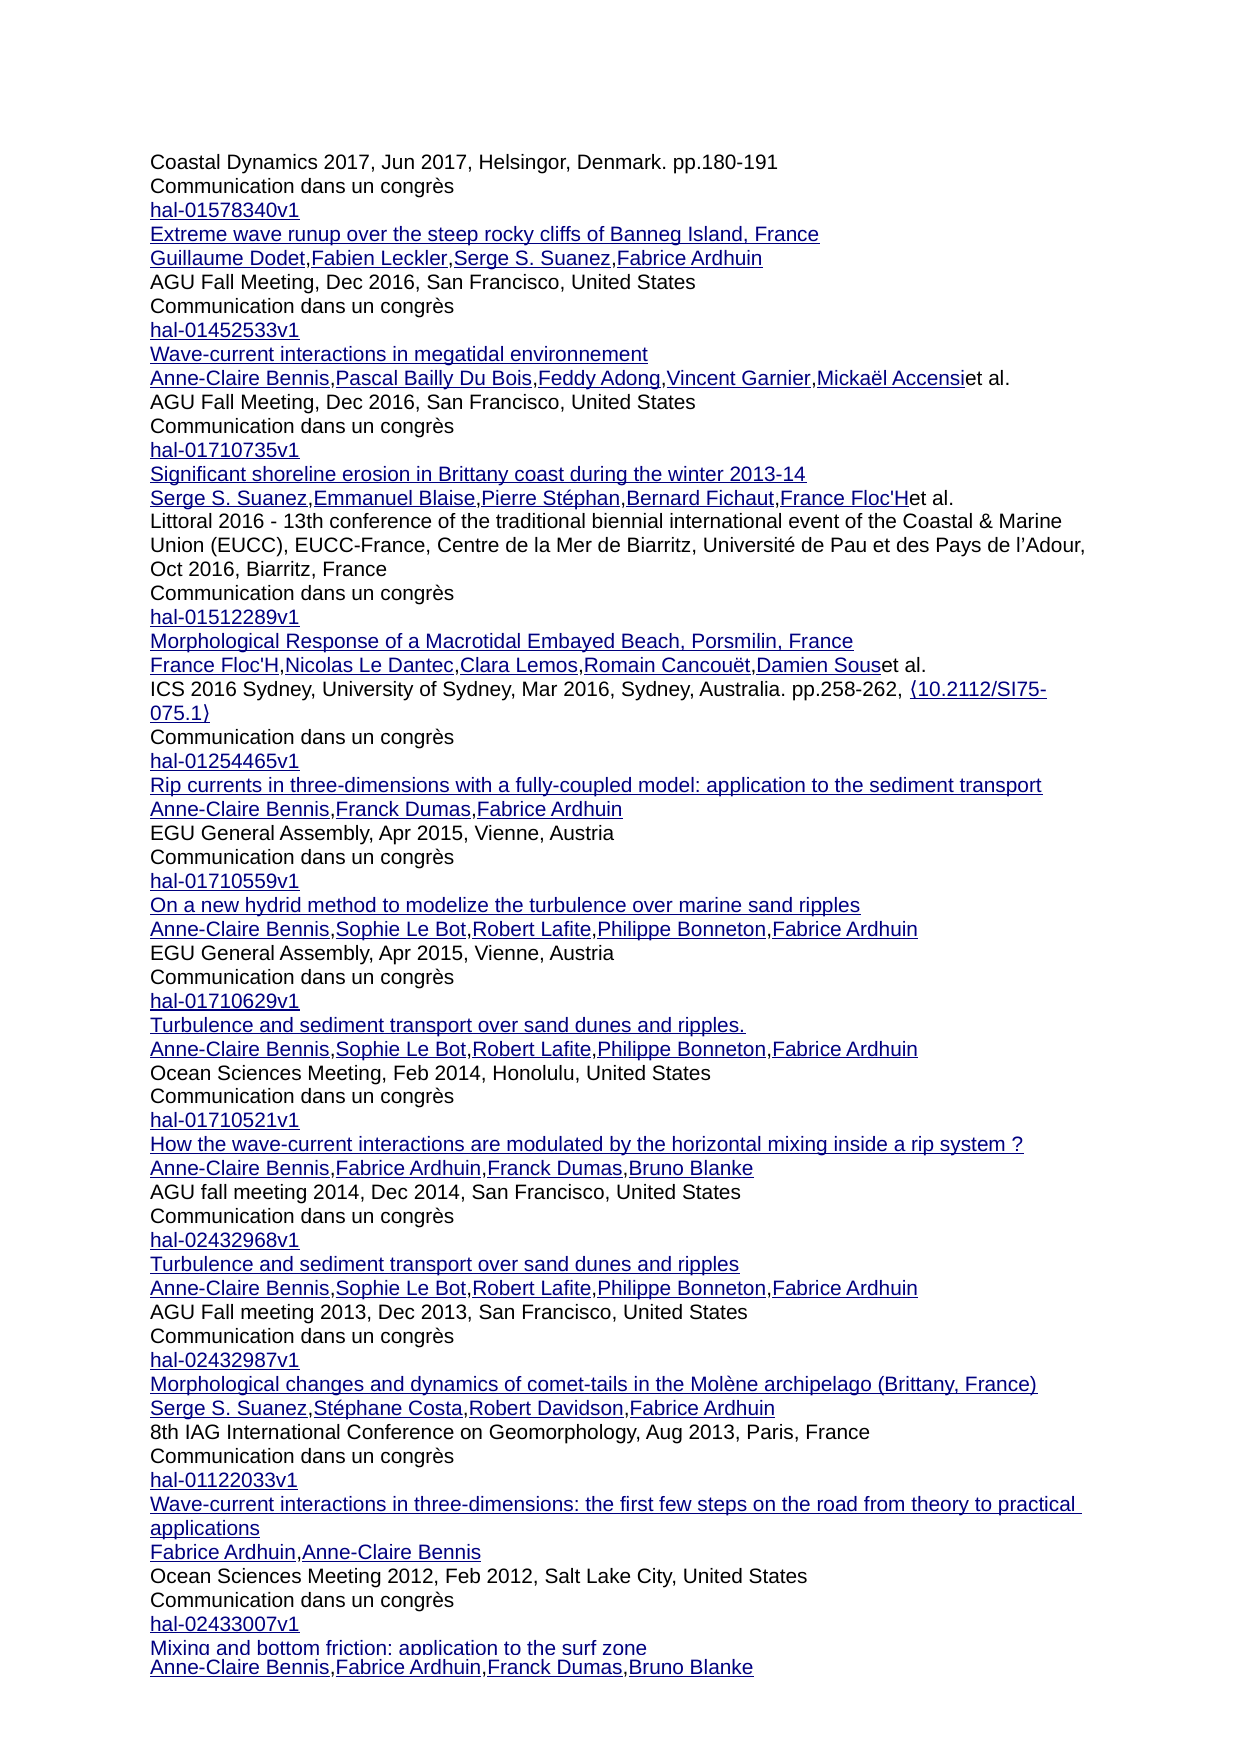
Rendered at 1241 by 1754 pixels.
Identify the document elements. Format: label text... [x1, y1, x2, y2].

table_cell Morphological Response of a Macrotidal Embayed Beach, Porsmilin, France France Floc'H,Nicolas Le Dantec,Clara Lemos,Romain Cancouët,Damien Souset al. ICS 2016 Sydney, University of Sydney, Mar 2016, Sydney, Australia. pp.258-262, ⟨10.2112/SI75-075.1⟩ Communication dans un congrès hal-01254465v1 [150, 629, 1090, 773]
table_cell Extreme wave runup over the steep rocky cliffs of Banneg Island, France Guillaume Dodet,Fabien Leckler,Serge S. Suanez,Fabrice Ardhuin AGU Fall Meeting, Dec 2016, San Francisco, United States Communication dans un congrès hal-01452533v1 [150, 222, 1090, 342]
table_cell Mixing and bottom friction: application to the surf zone Anne-Claire Bennis,Fabrice Ardhuin,Franck Dumas,Bruno Blanke [150, 1635, 1090, 1679]
table_cell Morphological changes and dynamics of comet-tails in the Molène archipelago (Brittany, France) Serge S. Suanez,Stéphane Costa,Robert Davidson,Fabrice Ardhuin 8th IAG International Conference on Geomorphology, Aug 2013, Paris, France Communication dans un congrès hal-01122033v1 [150, 1372, 1090, 1492]
table_cell Turbulence and sediment transport over sand dunes and ripples Anne-Claire Bennis,Sophie Le Bot,Robert Lafite,Philippe Bonneton,Fabrice Ardhuin AGU Fall meeting 2013, Dec 2013, San Francisco, United States Communication dans un congrès hal-02432987v1 [150, 1252, 1090, 1372]
table_cell On a new hydrid method to modelize the turbulence over marine sand ripples Anne-Claire Bennis,Sophie Le Bot,Robert Lafite,Philippe Bonneton,Fabrice Ardhuin EGU General Assembly, Apr 2015, Vienne, Austria Communication dans un congrès hal-01710629v1 [150, 893, 1090, 1012]
table_cell Wave-current interactions in three-dimensions: the first few steps on the road from theory to practical applications Fabrice Ardhuin,Anne-Claire Bennis Ocean Sciences Meeting 2012, Feb 2012, Salt Lake City, United States Communication dans un congrès hal-02433007v1 [150, 1492, 1090, 1635]
table_cell Turbulence and sediment transport over sand dunes and ripples. Anne-Claire Bennis,Sophie Le Bot,Robert Lafite,Philippe Bonneton,Fabrice Ardhuin Ocean Sciences Meeting, Feb 2014, Honolulu, United States Communication dans un congrès hal-01710521v1 [150, 1013, 1090, 1132]
table_cell Significant shoreline erosion in Brittany coast during the winter 2013-14 Serge S. Suanez,Emmanuel Blaise,Pierre Stéphan,Bernard Fichaut,France Floc'Het al. Littoral 2016 - 13th conference of the traditional biennial international event of the Coastal & Marine Union (EUCC), EUCC-France, Centre de la Mer de Biarritz, Université de Pau et des Pays de l’Adour, Oct 2016, Biarritz, France Communication dans un congrès hal-01512289v1 [150, 461, 1090, 629]
table_cell How the wave-current interactions are modulated by the horizontal mixing inside a rip system ? Anne-Claire Bennis,Fabrice Ardhuin,Franck Dumas,Bruno Blanke AGU fall meeting 2014, Dec 2014, San Francisco, United States Communication dans un congrès hal-02432968v1 [150, 1132, 1090, 1252]
table_cell Rip currents in three-dimensions with a fully-coupled model: application to the sediment transport Anne-Claire Bennis,Franck Dumas,Fabrice Ardhuin EGU General Assembly, Apr 2015, Vienne, Austria Communication dans un congrès hal-01710559v1 [150, 773, 1090, 893]
table_cell Wave runup over the steep rocky cliffs of Banneg Island, France Guillaume Dodet,Fabien Leckler,Fabrice Ardhuin,Serge S. Suanez,Jean-François Filipot Coastal Dynamics 2017, Jun 2017, Helsingor, Denmark. pp.180-191 Communication dans un congrès hal-01578340v1 [150, 150, 1090, 222]
table_cell Wave-current interactions in megatidal environnement Anne-Claire Bennis,Pascal Bailly Du Bois,Feddy Adong,Vincent Garnier,Mickaël Accensiet al. AGU Fall Meeting, Dec 2016, San Francisco, United States Communication dans un congrès hal-01710735v1 [150, 342, 1090, 461]
